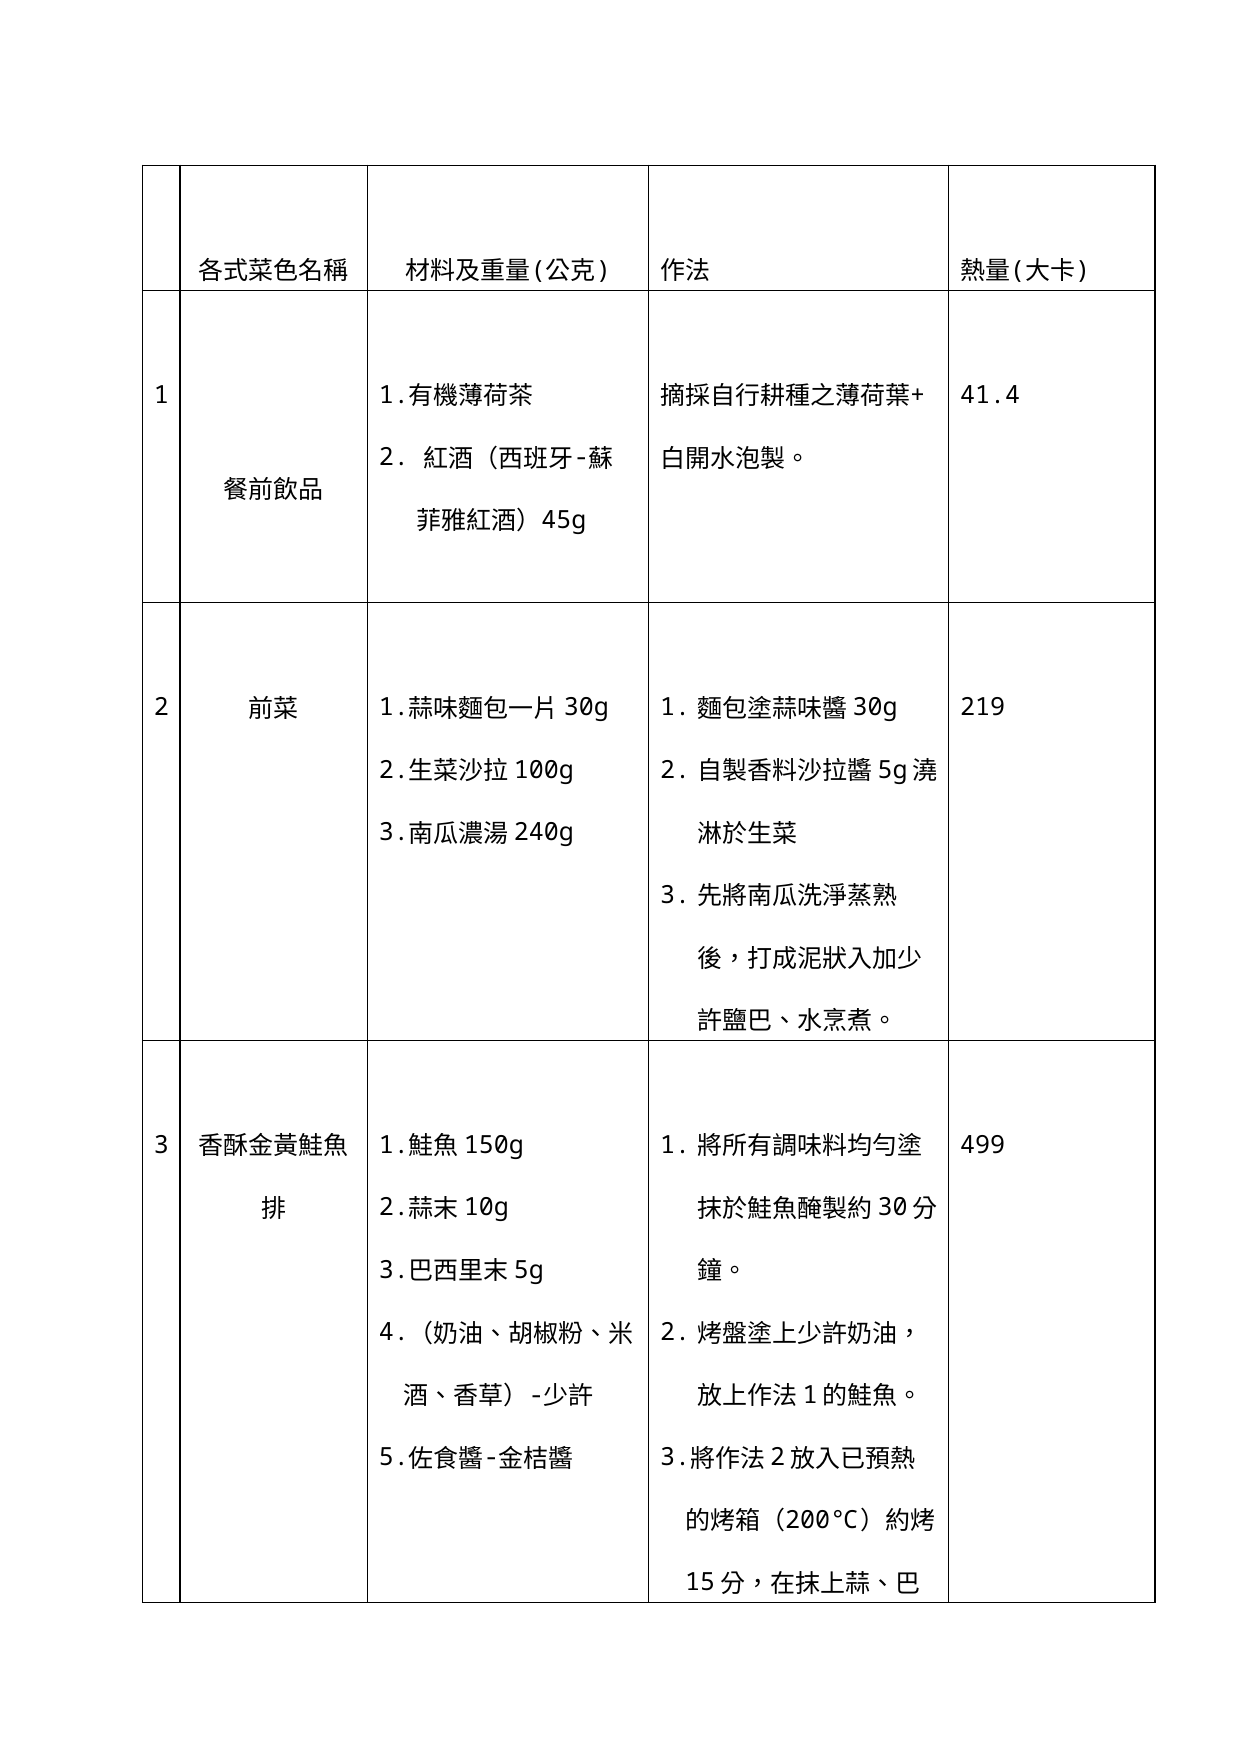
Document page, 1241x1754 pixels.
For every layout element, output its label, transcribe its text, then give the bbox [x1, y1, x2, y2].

table_cell 材料及重量(公克) [368, 166, 648, 289]
table_cell 餐前飲品 [181, 291, 367, 602]
table_cell 作法 [649, 166, 948, 289]
table_cell 3 [143, 1041, 179, 1602]
table_cell 麵包塗蒜味醬30g 自製香料沙拉醬5g澆淋於生菜 先將南瓜洗淨蒸熟後，打成泥狀入加少許鹽巴、水烹煮。 [649, 603, 948, 1039]
table_cell 各式菜色名稱 [181, 166, 367, 289]
table_cell 1.鮭魚150g 2.蒜末10g 3.巴西里末5g 4.（奶油、胡椒粉、米酒、香草）-少許 5.佐食醬-金桔醬 [368, 1041, 648, 1602]
table_cell 499 [949, 1041, 1154, 1602]
table_cell 前菜 [181, 603, 367, 1039]
table_cell 2 [143, 603, 179, 1039]
table_cell 熱量(大卡) [949, 166, 1154, 289]
table_cell [143, 166, 179, 289]
table_cell 41.4 [949, 291, 1154, 602]
table_cell 219 [949, 603, 1154, 1039]
table_cell 1.蒜味麵包一片30g 2.生菜沙拉100g 3.南瓜濃湯240g [368, 603, 648, 1039]
table_cell 將所有調味料均勻塗抹於鮭魚醃製約30分鐘。 烤盤塗上少許奶油，放上作法1的鮭魚。 3.將作法2放入已預熱的烤箱（200℃）約烤15分，在抹上蒜、巴 [649, 1041, 948, 1602]
table_cell 摘採自行耕種之薄荷葉+白開水泡製。 [649, 291, 948, 602]
table_cell 1 [143, 291, 179, 602]
table_cell 香酥金黃鮭魚排 [181, 1041, 367, 1602]
table_cell 1.有機薄荷茶 2. 紅酒（西班牙-蘇菲雅紅酒）45g [368, 291, 648, 602]
